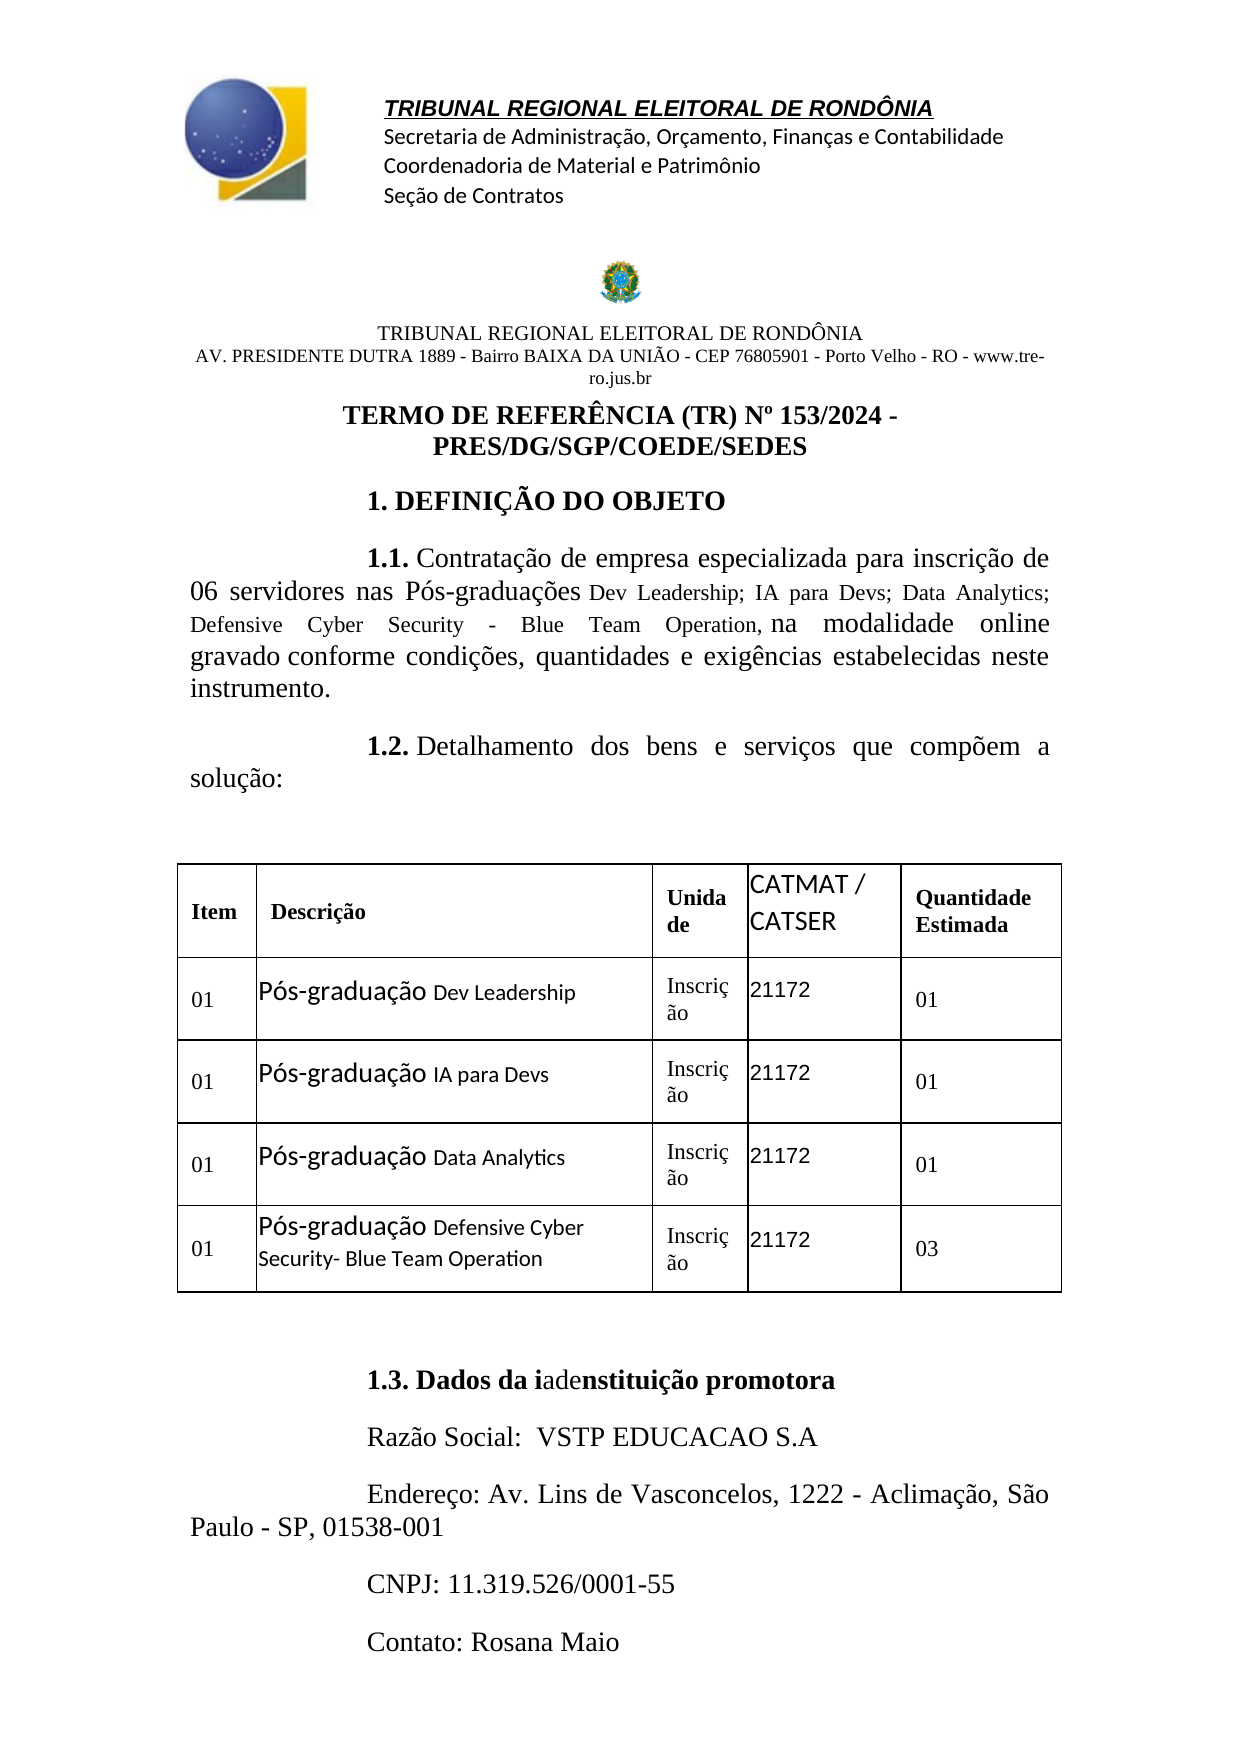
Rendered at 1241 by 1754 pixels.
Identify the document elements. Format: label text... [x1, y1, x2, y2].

text 1.2. Detalhamento dos bens e serviços que compõem a solução: [190, 728, 1051, 793]
table_cell 21172 [749, 1041, 900, 1122]
table_cell Inscrição [653, 1041, 747, 1122]
table_header Item [178, 865, 256, 957]
text 1.1. Contratação de empresa especializada para inscrição de 06 servidores nas Pós-graduações Dev Leadership; IA para Devs; Data Analytics; Defensive Cyber Security - Blue Team Operation, na modalidade online gravado conforme condições, quantidades e exigências estabelecidas neste instrumento. [190, 542, 1051, 703]
table_header Unidade [653, 865, 747, 957]
table_cell Pós-graduação IA para Devs [257, 1041, 652, 1122]
table_cell Inscrição [653, 958, 747, 1039]
table_cell 01 [178, 1124, 256, 1204]
table_header Descrição [257, 865, 652, 957]
table_header CATMAT / CATSER [749, 865, 900, 957]
table_cell 01 [178, 958, 256, 1039]
table_cell Pós-graduação Dev Leadership [257, 958, 652, 1039]
text 1.3. Dados da iadenstituição promotora [190, 1363, 1051, 1395]
table_cell 01 [902, 958, 1061, 1039]
table_cell Pós-graduação Data Analytics [257, 1124, 652, 1204]
table_cell 03 [902, 1206, 1061, 1291]
text Contato: Rosana Maio [190, 1625, 1051, 1657]
text AV. PRESIDENTE DUTRA 1889 - Bairro BAIXA DA UNIÃO - CEP 76805901 - Porto Velho - RO - www.tre-ro.jus.br [177, 345, 1063, 388]
table_cell 21172 [749, 958, 900, 1039]
table_cell 01 [178, 1206, 256, 1291]
table_cell 01 [178, 1041, 256, 1122]
text CNPJ: 11.319.526/0001-55 [190, 1567, 1051, 1600]
table_cell 21172 [749, 1206, 900, 1291]
table_cell Inscrição [653, 1206, 747, 1291]
table_cell 21172 [749, 1124, 900, 1204]
text Razão Social: VSTP EDUCACAO S.A [190, 1420, 1051, 1453]
text TERMO DE REFERÊNCIA (TR) Nº 153/2024 - PRES/DG/SGP/COEDE/SEDES [177, 399, 1063, 461]
text Endereço: Av. Lins de Vasconcelos, 1222 - Aclimação, São Paulo - SP, 01538-001 [190, 1478, 1051, 1542]
table_cell Inscrição [653, 1124, 747, 1204]
table_cell Pós-graduação Defensive Cyber Security- Blue Team Operation [257, 1206, 652, 1291]
table_cell 01 [902, 1041, 1061, 1122]
text 1. DEFINIÇÃO DO OBJETO [190, 484, 1051, 517]
table_cell 01 [902, 1124, 1061, 1204]
table_header Quantidade Estimada [902, 865, 1061, 957]
text TRIBUNAL REGIONAL ELEITORAL DE RONDÔNIA [177, 321, 1063, 345]
